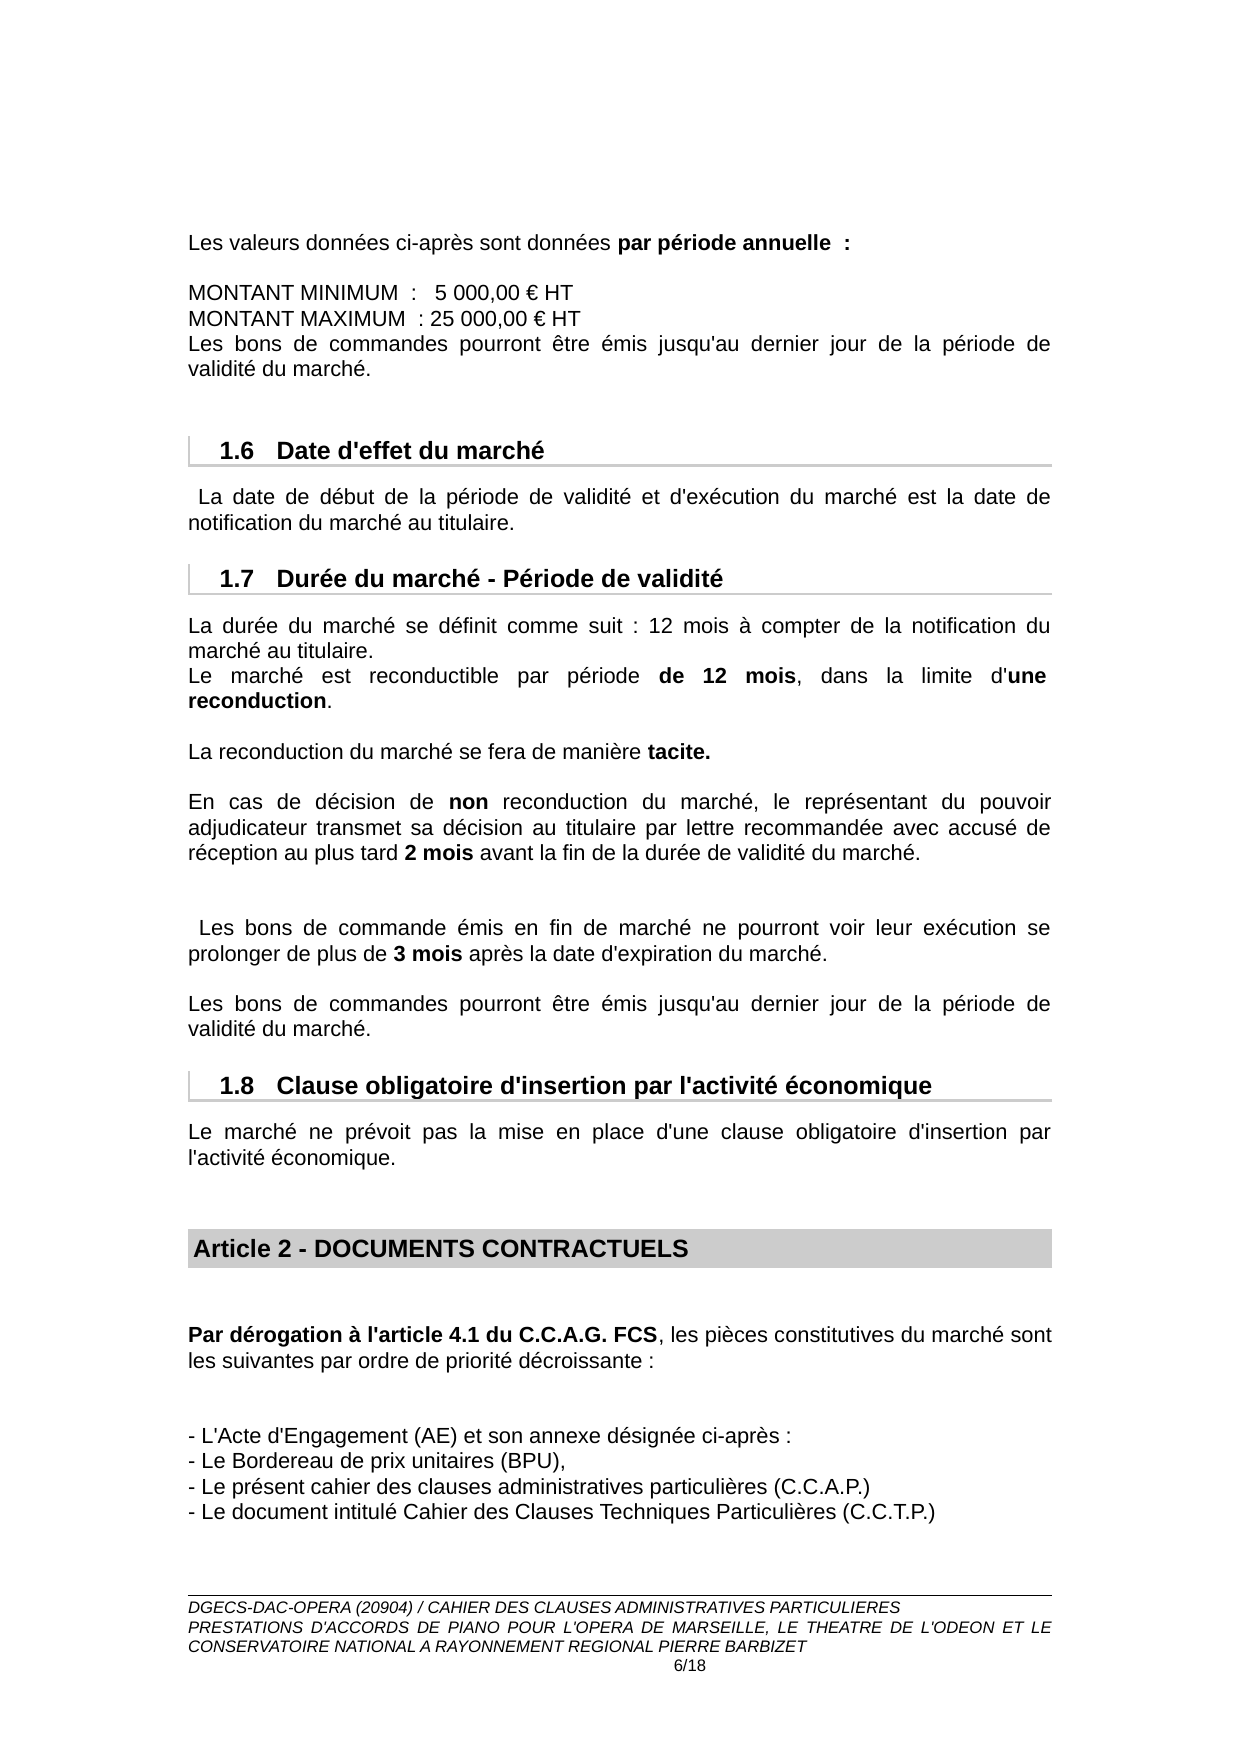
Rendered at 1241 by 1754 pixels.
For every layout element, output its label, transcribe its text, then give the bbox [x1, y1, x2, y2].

text Les valeurs données ci-après sont données par période annuelle : [188, 230, 1052, 255]
text Par dérogation à l'article 4.1 du C.C.A.G. FCS, les pièces constitutives du marché sont les suivantes par ordre de priorité décroissante : [188, 1322, 1052, 1373]
subtitle Date d'effet du marché [190, 436, 1052, 464]
subtitle DOCUMENTS CONTRACTUELS [190, 1231, 1050, 1265]
text MONTANT MINIMUM : 5 000,00 € HT [188, 280, 1052, 305]
text - Le présent cahier des clauses administratives particulières (C.C.A.P.) [188, 1474, 1052, 1499]
text Les bons de commande émis en fin de marché ne pourront voir leur exécution se prolonger de plus de 3 mois après la date d'expiration du marché. [188, 915, 1052, 966]
text - Le Bordereau de prix unitaires (BPU), [188, 1448, 1052, 1474]
text La reconduction du marché se fera de manière tacite. [188, 739, 1052, 764]
text La durée du marché se définit comme suit : 12 mois à compter de la notification du marché au titulaire. [188, 613, 1052, 663]
text Les bons de commandes pourront être émis jusqu'au dernier jour de la période de validité du marché. [188, 991, 1052, 1041]
text En cas de décision de non reconduction du marché, le représentant du pouvoir adjudicateur transmet sa décision au titulaire par lettre recommandée avec accusé de réception au plus tard 2 mois avant la fin de la durée de validité du marché. [188, 789, 1052, 865]
text Le marché ne prévoit pas la mise en place d'une clause obligatoire d'insertion par l'activité économique. [188, 1119, 1052, 1170]
text - L'Acte d'Engagement (AE) et son annexe désignée ci-après : [188, 1423, 1052, 1448]
text Les bons de commandes pourront être émis jusqu'au dernier jour de la période de validité du marché. [188, 331, 1052, 381]
text MONTANT MAXIMUM : 25 000,00 € HT [188, 305, 1052, 331]
text Le marché est reconductible par période de 12 mois, dans la limite d'une reconduction. [188, 663, 1052, 713]
text - Le document intitulé Cahier des Clauses Techniques Particulières (C.C.T.P.) [188, 1499, 1052, 1524]
subtitle Clause obligatoire d'insertion par l'activité économique [190, 1071, 1052, 1099]
text La date de début de la période de validité et d'exécution du marché est la date de notification du marché au titulaire. [188, 484, 1052, 535]
subtitle Durée du marché - Période de validité [190, 564, 1052, 593]
